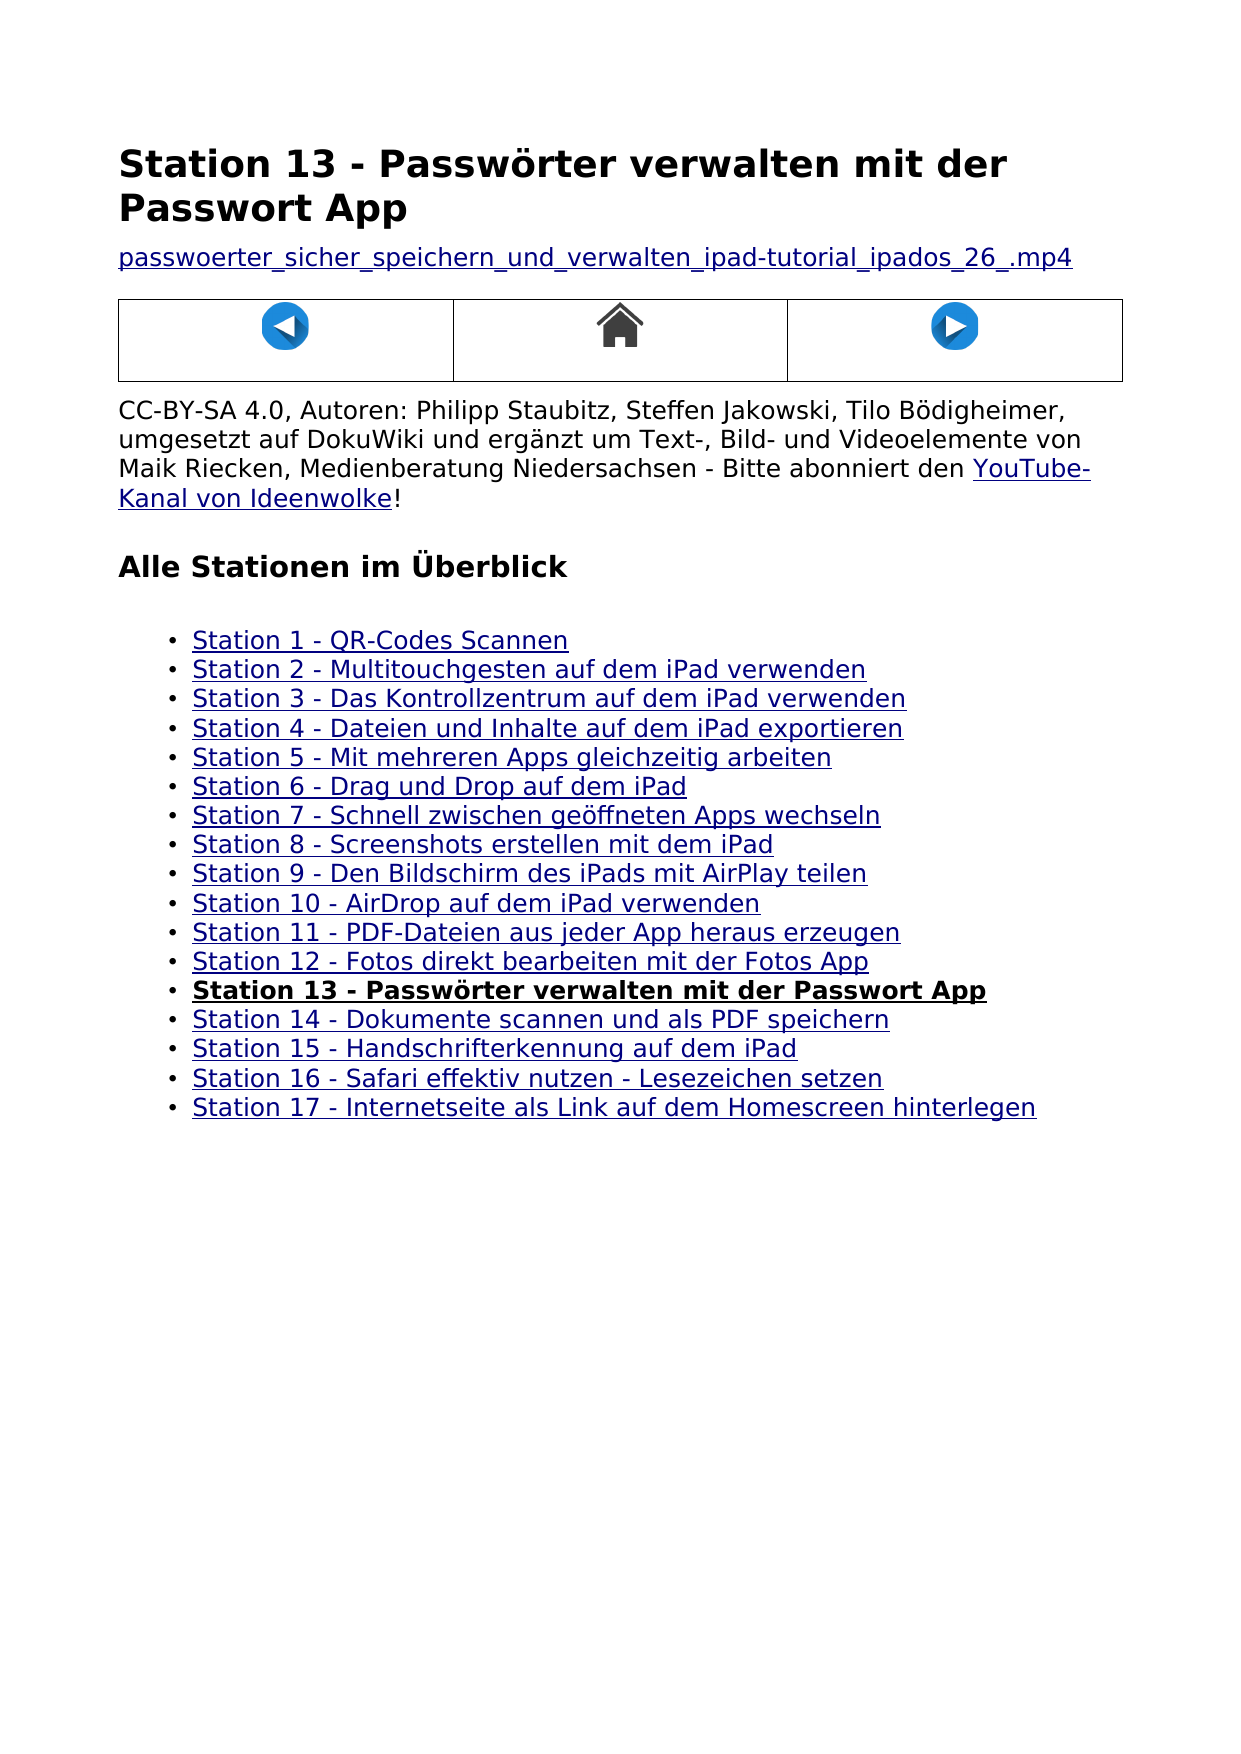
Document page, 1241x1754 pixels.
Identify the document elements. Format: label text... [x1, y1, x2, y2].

list Station 3 - Das Kontrollzentrum auf dem iPad verwenden [177, 685, 1122, 714]
text passwoerter_sicher_speichern_und_verwalten_ipad-tutorial_ipados_26_.mp4 [118, 243, 1122, 272]
list Station 2 - Multitouchgesten auf dem iPad verwenden [177, 656, 1122, 685]
list Station 1 - QR-Codes Scannen [177, 626, 1122, 656]
subtitle Station 13 - Passwörter verwalten mit der Passwort App [118, 143, 1122, 230]
list Station 8 - Screenshots erstellen mit dem iPad [177, 831, 1122, 860]
list Station 5 - Mit mehreren Apps gleichzeitig arbeiten [177, 743, 1122, 772]
list Station 15 - Handschrifterkennung auf dem iPad [177, 1035, 1122, 1064]
table_header [454, 300, 787, 381]
list Station 4 - Dateien und Inhalte auf dem iPad exportieren [177, 714, 1122, 743]
list Station 6 - Drag und Drop auf dem iPad [177, 772, 1122, 801]
picture [596, 302, 644, 347]
list Station 16 - Safari effektiv nutzen - Lesezeichen setzen [177, 1064, 1122, 1093]
table_header [119, 300, 453, 381]
text CC-BY-SA 4.0, Autoren: Philipp Staubitz, Steffen Jakowski, Tilo Bödigheimer, umgesetzt auf DokuWiki und ergänzt um Text-, Bild- und Videoelemente von Maik Riecken, Medienberatung Niedersachsen - Bitte abonniert den YouTube-Kanal von Ideenwolke! [118, 396, 1122, 513]
list Station 10 - AirDrop auf dem iPad verwenden [177, 889, 1122, 918]
list Station 12 - Fotos direkt bearbeiten mit der Fotos App [177, 947, 1122, 976]
picture [262, 302, 309, 350]
list Station 17 - Internetseite als Link auf dem Homescreen hinterlegen [177, 1093, 1122, 1122]
list Station 13 - Passwörter verwalten mit der Passwort App [177, 976, 1122, 1006]
list Station 9 - Den Bildschirm des iPads mit AirPlay teilen [177, 860, 1122, 889]
list Station 11 - PDF-Dateien aus jeder App heraus erzeugen [177, 918, 1122, 947]
picture [931, 302, 979, 350]
subtitle Alle Stationen im Überblick [118, 550, 1122, 584]
list Station 7 - Schnell zwischen geöffneten Apps wechseln [177, 801, 1122, 831]
table_header [788, 300, 1122, 381]
list Station 14 - Dokumente scannen und als PDF speichern [177, 1006, 1122, 1035]
